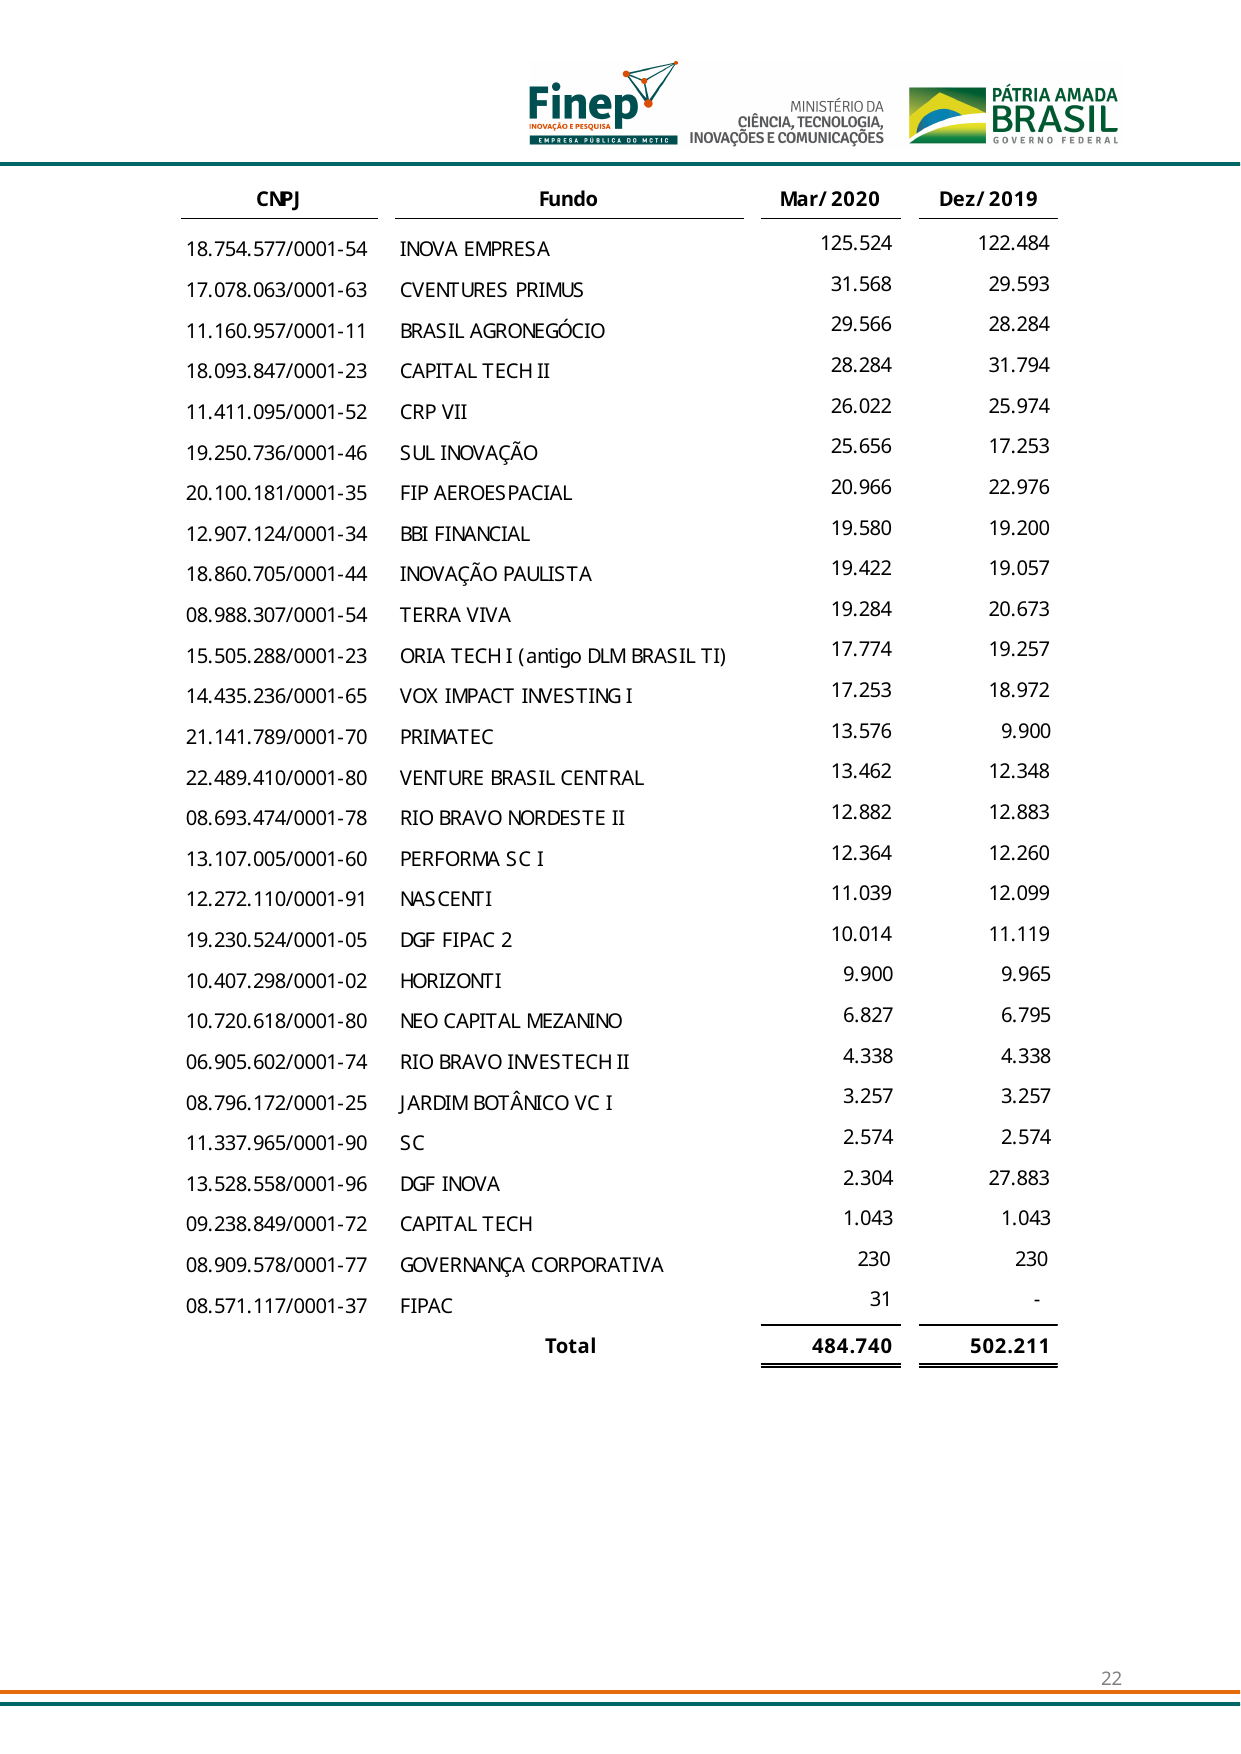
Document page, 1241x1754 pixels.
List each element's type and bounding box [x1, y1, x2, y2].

picture [529, 60, 1123, 149]
